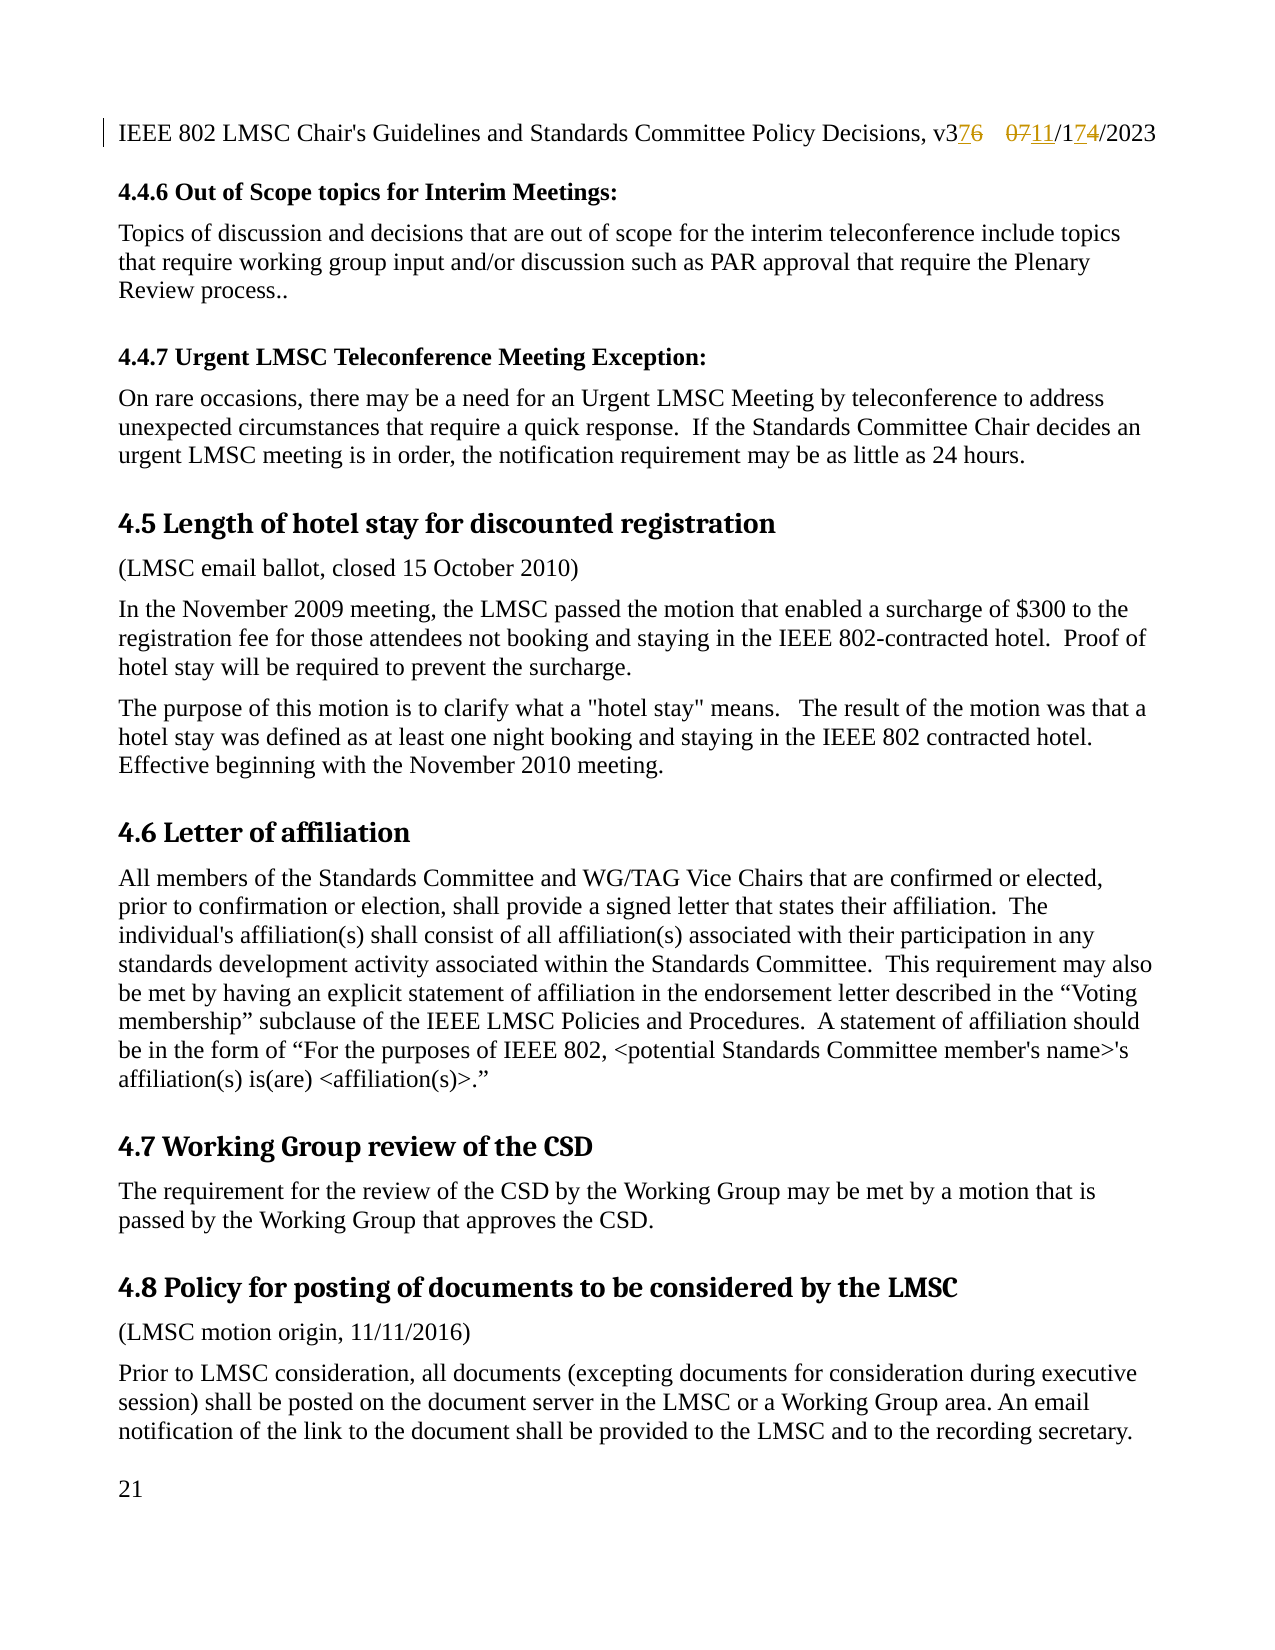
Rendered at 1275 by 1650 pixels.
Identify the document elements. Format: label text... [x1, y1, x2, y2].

subtitle Length of hotel stay for discounted registration [118, 507, 1157, 540]
text (LMSC motion origin, 11/11/2016) [118, 1317, 1157, 1346]
subtitle Letter of affiliation [118, 817, 1157, 850]
text In the November 2009 meeting, the LMSC passed the motion that enabled a surcharge of $300 to the registration fee for those attendees not booking and staying in the IEEE 802-contracted hotel. Proof of hotel stay will be required to prevent the surcharge. [118, 594, 1157, 680]
text Topics of discussion and decisions that are out of scope for the interim teleconference include topics that require working group input and/or discussion such as PAR approval that require the Plenary Review process.. [118, 218, 1157, 304]
subtitle Urgent LMSC Teleconference Meeting Exception: [118, 342, 1157, 371]
text All members of the Standards Committee and WG/TAG Vice Chairs that are confirmed or elected, prior to confirmation or election, shall provide a signed letter that states their affiliation. The individual's affiliation(s) shall consist of all affiliation(s) associated with their participation in any standards development activity associated within the Standards Committee. This requirement may also be met by having an explicit statement of affiliation in the endorsement letter described in the “Voting membership” subclause of the IEEE LMSC Policies and Procedures. A statement of affiliation should be in the form of “For the purposes of IEEE 802, <potential Standards Committee member's name>'s affiliation(s) is(are) <affiliation(s)>.” [118, 863, 1157, 1093]
text (LMSC email ballot, closed 15 October 2010) [118, 553, 1157, 582]
subtitle Working Group review of the CSD [118, 1130, 1157, 1164]
text The purpose of this motion is to clarify what a "hotel stay" means. The result of the motion was that a hotel stay was defined as at least one night booking and staying in the IEEE 802 contracted hotel. Effective beginning with the November 2010 meeting. [118, 693, 1157, 779]
text Prior to LMSC consideration, all documents (excepting documents for consideration during executive session) shall be posted on the document server in the LMSC or a Working Group area. An email notification of the link to the document shall be provided to the LMSC and to the recording secretary. [118, 1358, 1157, 1445]
subtitle Policy for posting of documents to be considered by the LMSC [118, 1271, 1157, 1305]
subtitle Out of Scope topics for Interim Meetings: [118, 177, 1157, 206]
text On rare occasions, there may be a need for an Urgent LMSC Meeting by teleconference to address unexpected circumstances that require a quick response. If the Standards Committee Chair decides an urgent LMSC meeting is in order, the notification requirement may be as little as 24 hours. [118, 383, 1157, 469]
text The requirement for the review of the CSD by the Working Group may be met by a motion that is passed by the Working Group that approves the CSD. [118, 1176, 1157, 1234]
